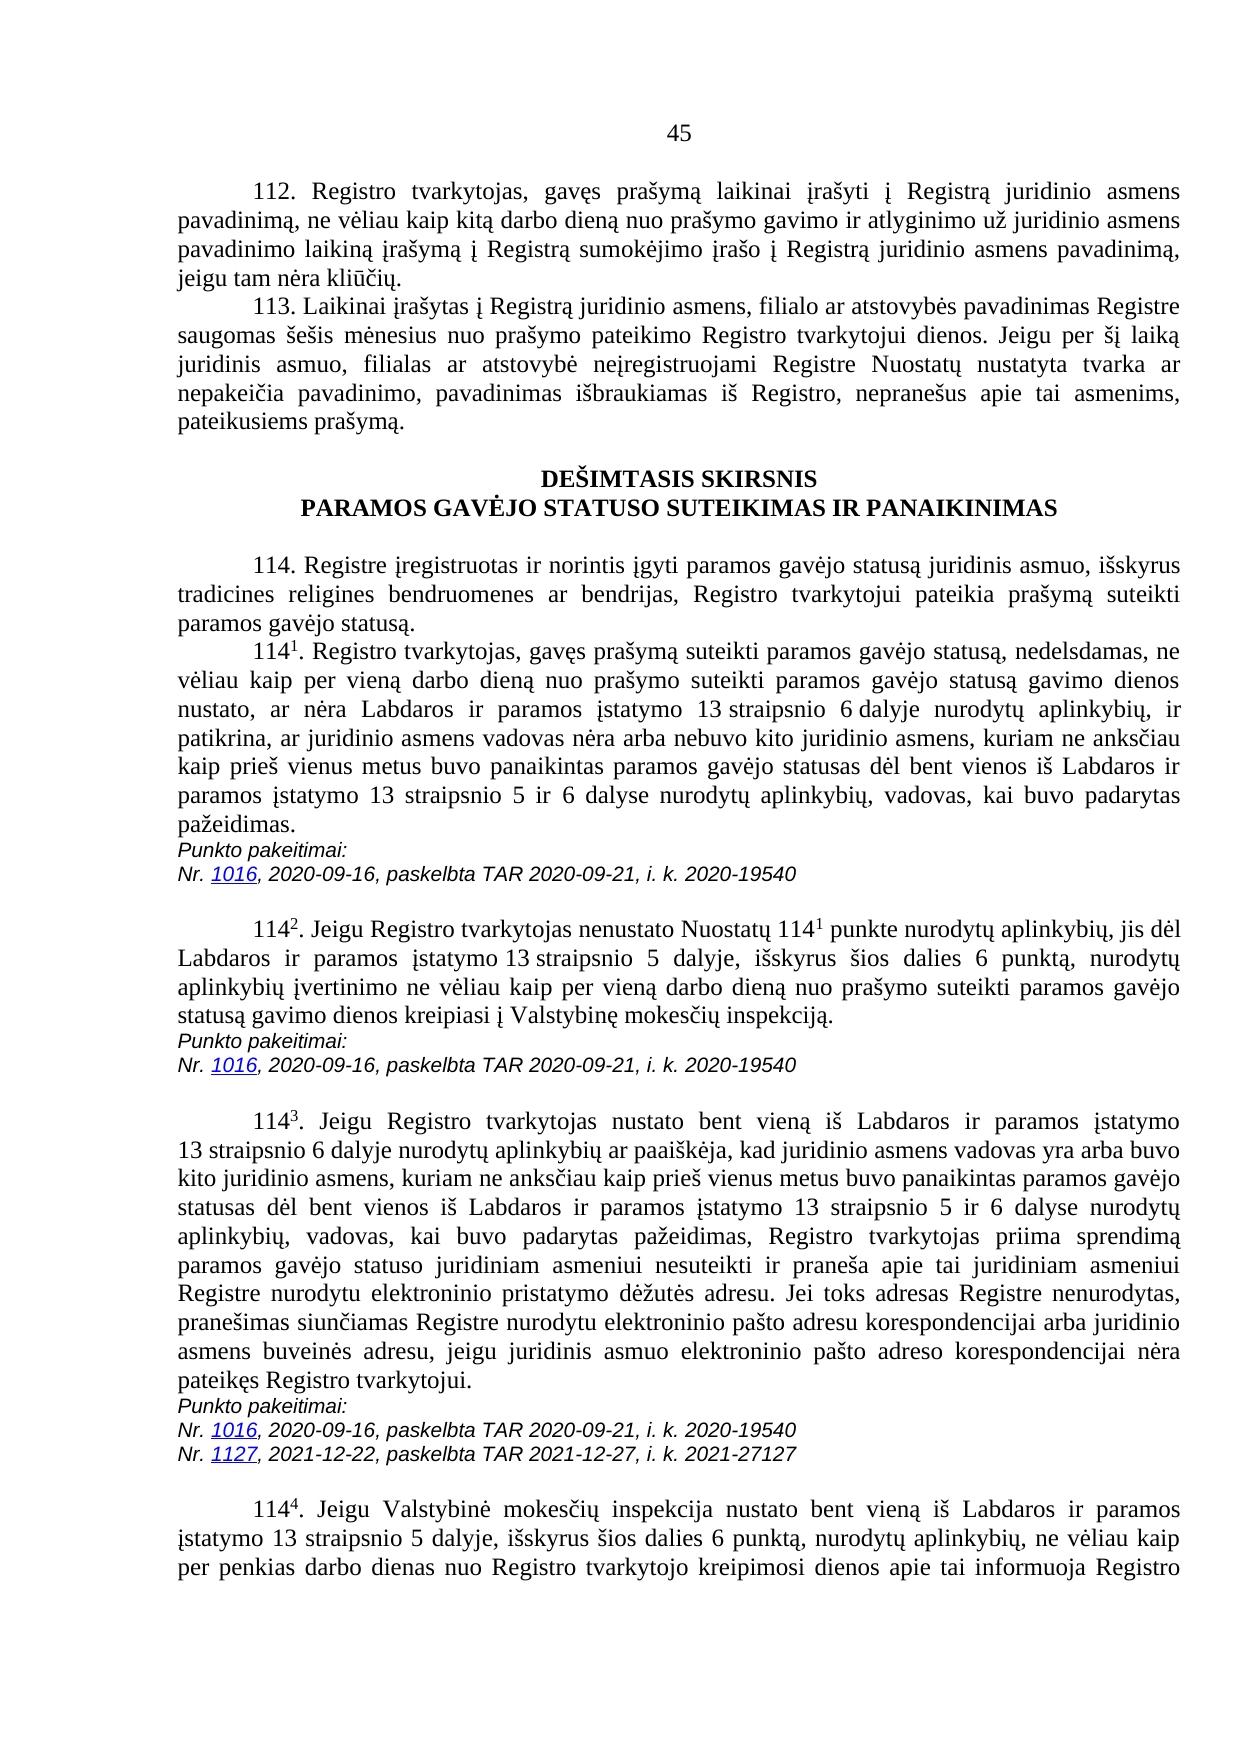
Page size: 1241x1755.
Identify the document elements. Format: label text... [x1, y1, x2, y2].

text Punkto pakeitimai: [177, 1029, 1181, 1053]
text 1141. Registro tvarkytojas, gavęs prašymą suteikti paramos gavėjo statusą, nedelsdamas, ne vėliau kaip per vieną darbo dieną nuo prašymo suteikti paramos gavėjo statusą gavimo dienos nustato, ar nėra Labdaros ir paramos įstatymo 13 straipsnio 6 dalyje nurodytų aplinkybių, ir patikrina, ar juridinio asmens vadovas nėra arba nebuvo kito juridinio asmens, kuriam ne anksčiau kaip prieš vienus metus buvo panaikintas paramos gavėjo statusas dėl bent vienos iš Labdaros ir paramos įstatymo 13 straipsnio 5 ir 6 dalyse nurodytų aplinkybių, vadovas, kai buvo padarytas pažeidimas. [177, 636, 1181, 838]
text 112. Registro tvarkytojas, gavęs prašymą laikinai įrašyti į Registrą juridinio asmens pavadinimą, ne vėliau kaip kitą darbo dieną nuo prašymo gavimo ir atlyginimo už juridinio asmens pavadinimo laikiną įrašymą į Registrą sumokėjimo įrašo į Registrą juridinio asmens pavadinimą, jeigu tam nėra kliūčių. [177, 176, 1181, 291]
text Punkto pakeitimai: [177, 1393, 1181, 1417]
text 114. Registre įregistruotas ir norintis įgyti paramos gavėjo statusą juridinis asmuo, išskyrus tradicines religines bendruomenes ar bendrijas, Registro tvarkytojui pateikia prašymą suteikti paramos gavėjo statusą. [177, 550, 1181, 636]
text 113. Laikinai įrašytas į Registrą juridinio asmens, filialo ar atstovybės pavadinimas Registre saugomas šešis mėnesius nuo prašymo pateikimo Registro tvarkytojui dienos. Jeigu per šį laiką juridinis asmuo, filialas ar atstovybė neįregistruojami Registre Nuostatų nustatyta tvarka ar nepakeičia pavadinimo, pavadinimas išbraukiamas iš Registro, nepranešus apie tai asmenims, pateikusiems prašymą. [177, 291, 1181, 435]
text Nr. 1016, 2020-09-16, paskelbta TAR 2020-09-21, i. k. 2020-19540 [177, 1053, 1181, 1077]
text Nr. 1016, 2020-09-16, paskelbta TAR 2020-09-21, i. k. 2020-19540 [177, 1417, 1181, 1441]
text Punkto pakeitimai: [177, 838, 1181, 862]
text DEŠIMTASIS SKIRSNIS [177, 464, 1181, 493]
text 1143. Jeigu Registro tvarkytojas nustato bent vieną iš Labdaros ir paramos įstatymo 13 straipsnio 6 dalyje nurodytų aplinkybių ar paaiškėja, kad juridinio asmens vadovas yra arba buvo kito juridinio asmens, kuriam ne anksčiau kaip prieš vienus metus buvo panaikintas paramos gavėjo statusas dėl bent vienos iš Labdaros ir paramos įstatymo 13 straipsnio 5 ir 6 dalyse nurodytų aplinkybių, vadovas, kai buvo padarytas pažeidimas, Registro tvarkytojas priima sprendimą paramos gavėjo statuso juridiniam asmeniui nesuteikti ir praneša apie tai juridiniam asmeniui Registre nurodytu elektroninio pristatymo dėžutės adresu. Jei toks adresas Registre nenurodytas, pranešimas siunčiamas Registre nurodytu elektroninio pašto adresu korespondencijai arba juridinio asmens buveinės adresu, jeigu juridinis asmuo elektroninio pašto adreso korespondencijai nėra pateikęs Registro tvarkytojui. [177, 1106, 1181, 1393]
text PARAMOS GAVĖJO STATUSO SUTEIKIMAS IR PANAIKINIMAS [177, 493, 1181, 521]
text Nr. 1127, 2021-12-22, paskelbta TAR 2021-12-27, i. k. 2021-27127 [177, 1441, 1181, 1465]
text Nr. 1016, 2020-09-16, paskelbta TAR 2020-09-21, i. k. 2020-19540 [177, 862, 1181, 886]
text 1142. Jeigu Registro tvarkytojas nenustato Nuostatų 1141 punkte nurodytų aplinkybių, jis dėl Labdaros ir paramos įstatymo 13 straipsnio 5 dalyje, išskyrus šios dalies 6 punktą, nurodytų aplinkybių įvertinimo ne vėliau kaip per vieną darbo dieną nuo prašymo suteikti paramos gavėjo statusą gavimo dienos kreipiasi į Valstybinę mokesčių inspekciją. [177, 914, 1181, 1029]
text 1144. Jeigu Valstybinė mokesčių inspekcija nustato bent vieną iš Labdaros ir paramos įstatymo 13 straipsnio 5 dalyje, išskyrus šios dalies 6 punktą, nurodytų aplinkybių, ne vėliau kaip per penkias darbo dienas nuo Registro tvarkytojo kreipimosi dienos apie tai informuoja Registro [177, 1494, 1181, 1580]
